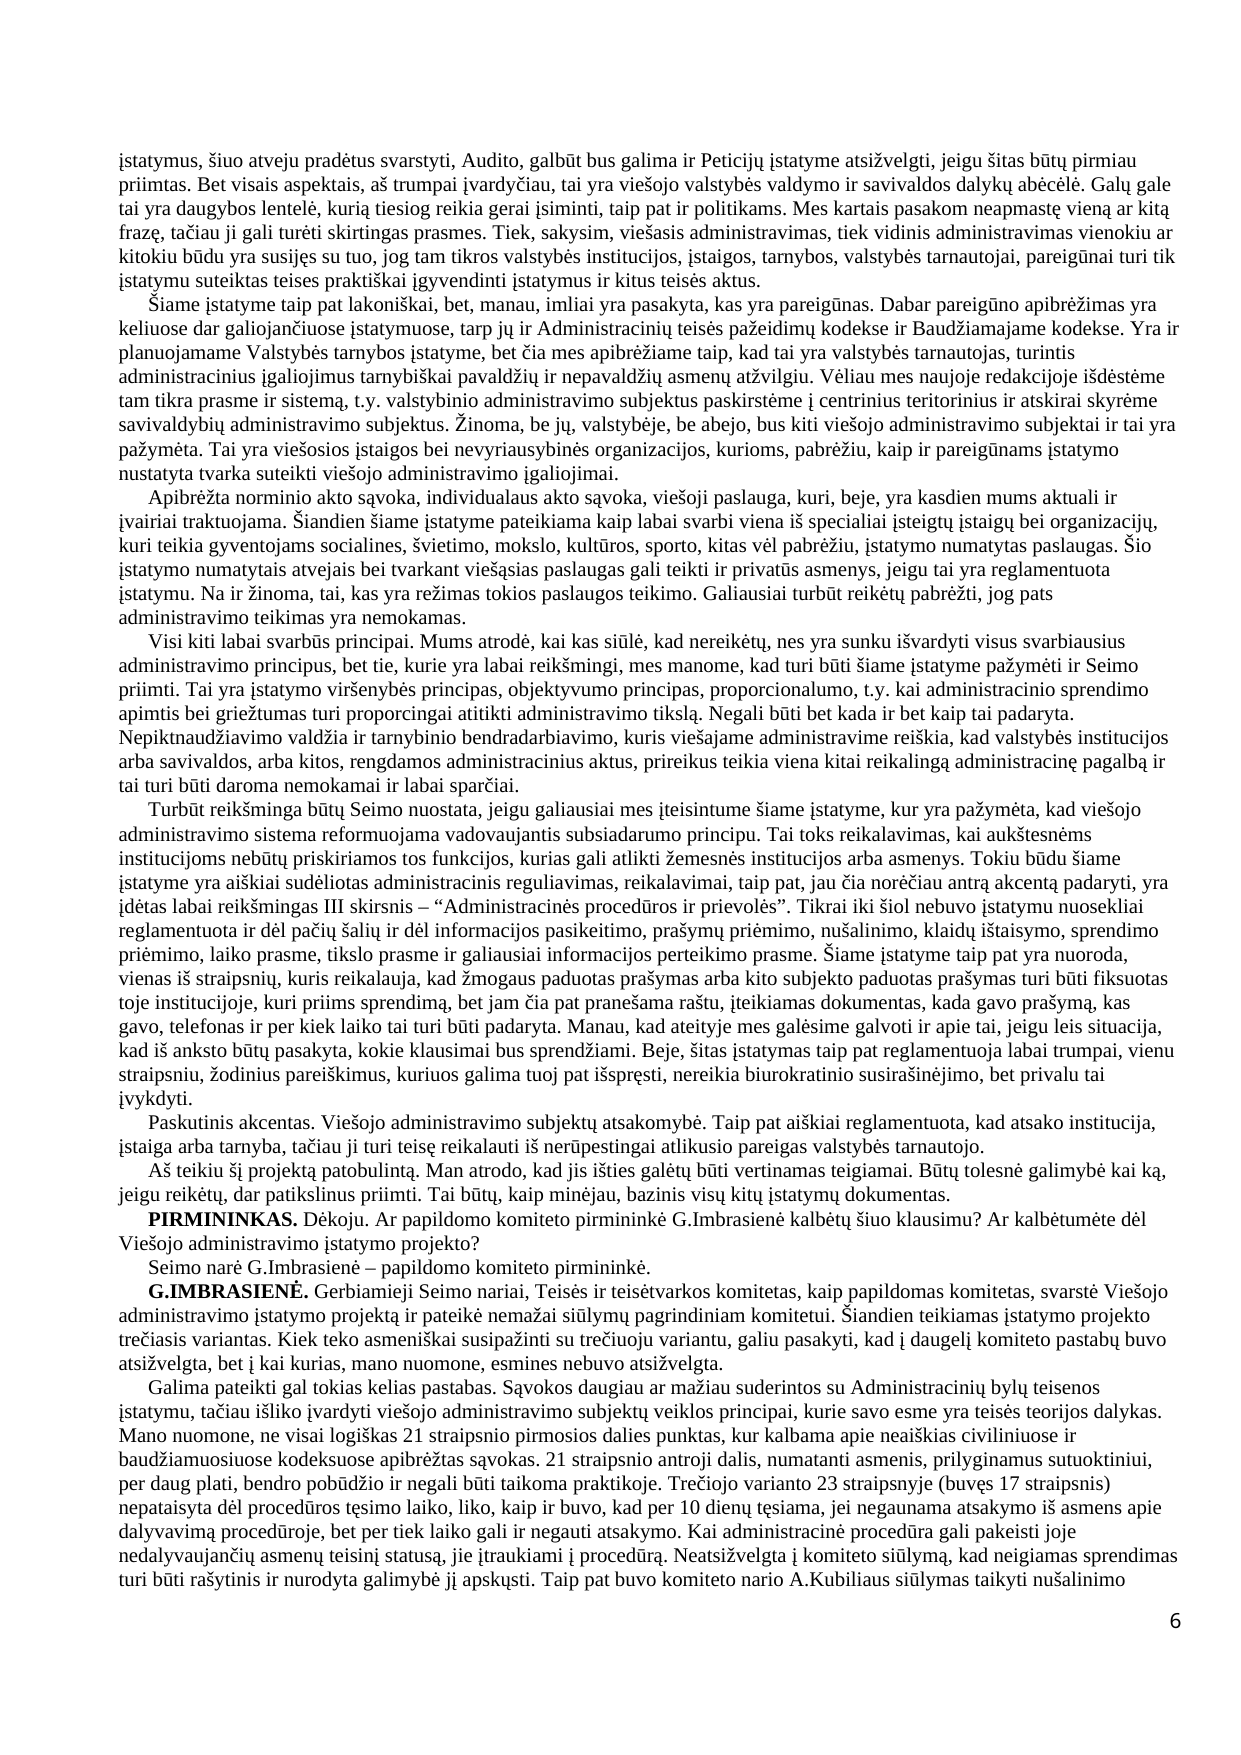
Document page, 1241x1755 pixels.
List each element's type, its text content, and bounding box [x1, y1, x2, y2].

text Galima pateikti gal tokias kelias pastabas. Sąvokos daugiau ar mažiau suderintos su Administracinių bylų teisenos įstatymu, tačiau išliko įvardyti viešojo administravimo subjektų veiklos principai, kurie savo esme yra teisės teorijos dalykas. Mano nuomone, ne visai logiškas 21 straipsnio pirmosios dalies punktas, kur kalbama apie neaiškias civiliniuose ir baudžiamuosiuose kodeksuose apibrėžtas sąvokas. 21 straipsnio antroji dalis, numatanti asmenis, prilyginamus sutuoktiniui, per daug plati, bendro pobūdžio ir negali būti taikoma praktikoje. Trečiojo varianto 23 straipsnyje (buvęs 17 straipsnis) nepataisyta dėl procedūros tęsimo laiko, liko, kaip ir buvo, kad per 10 dienų tęsiama, jei negaunama atsakymo iš asmens apie dalyvavimą procedūroje, bet per tiek laiko gali ir negauti atsakymo. Kai administracinė procedūra gali pakeisti joje nedalyvaujančių asmenų teisinį statusą, jie įtraukiami į procedūrą. Neatsižvelgta į komiteto siūlymą, kad neigiamas sprendimas turi būti rašytinis ir nurodyta galimybė jį apskųsti. Taip pat buvo komiteto nario A.Kubiliaus siūlymas taikyti nušalinimo [118, 1375, 1181, 1591]
text Apibrėžta norminio akto sąvoka, individualaus akto sąvoka, viešoji paslauga, kuri, beje, yra kasdien mums aktuali ir įvairiai traktuojama. Šiandien šiame įstatyme pateikiama kaip labai svarbi viena iš specialiai įsteigtų įstaigų bei organizacijų, kuri teikia gyventojams socialines, švietimo, mokslo, kultūros, sporto, kitas vėl pabrėžiu, įstatymo numatytas paslaugas. Šio įstatymo numatytais atvejais bei tvarkant viešąsias paslaugas gali teikti ir privatūs asmenys, jeigu tai yra reglamentuota įstatymu. Na ir žinoma, tai, kas yra režimas tokios paslaugos teikimo. Galiausiai turbūt reikėtų pabrėžti, jog pats administravimo teikimas yra nemokamas. [118, 484, 1181, 629]
text Paskutinis akcentas. Viešojo administravimo subjektų atsakomybė. Taip pat aiškiai reglamentuota, kad atsako institucija, įstaiga arba tarnyba, tačiau ji turi teisę reikalauti iš nerūpestingai atlikusio pareigas valstybės tarnautojo. [118, 1110, 1181, 1158]
text įstatymus, šiuo atveju pradėtus svarstyti, Audito, galbūt bus galima ir Peticijų įstatyme atsižvelgti, jeigu šitas būtų pirmiau priimtas. Bet visais aspektais, aš trumpai įvardyčiau, tai yra viešojo valstybės valdymo ir savivaldos dalykų abėcėlė. Galų gale tai yra daugybos lentelė, kurią tiesiog reikia gerai įsiminti, taip pat ir politikams. Mes kartais pasakom neapmastę vieną ar kitą frazę, tačiau ji gali turėti skirtingas prasmes. Tiek, sakysim, viešasis administravimas, tiek vidinis administravimas vienokiu ar kitokiu būdu yra susijęs su tuo, jog tam tikros valstybės institucijos, įstaigos, tarnybos, valstybės tarnautojai, pareigūnai turi tik įstatymu suteiktas teises praktiškai įgyvendinti įstatymus ir kitus teisės aktus. [118, 148, 1181, 292]
text Šiame įstatyme taip pat lakoniškai, bet, manau, imliai yra pasakyta, kas yra pareigūnas. Dabar pareigūno apibrėžimas yra keliuose dar galiojančiuose įstatymuose, tarp jų ir Administracinių teisės pažeidimų kodekse ir Baudžiamajame kodekse. Yra ir planuojamame Valstybės tarnybos įstatyme, bet čia mes apibrėžiame taip, kad tai yra valstybės tarnautojas, turintis administracinius įgaliojimus tarnybiškai pavaldžių ir nepavaldžių asmenų atžvilgiu. Vėliau mes naujoje redakcijoje išdėstėme tam tikra prasme ir sistemą, t.y. valstybinio administravimo subjektus paskirstėme į centrinius teritorinius ir atskirai skyrėme savivaldybių administravimo subjektus. Žinoma, be jų, valstybėje, be abejo, bus kiti viešojo administravimo subjektai ir tai yra pažymėta. Tai yra viešosios įstaigos bei nevyriausybinės organizacijos, kurioms, pabrėžiu, kaip ir pareigūnams įstatymo nustatyta tvarka suteikti viešojo administravimo įgaliojimai. [118, 292, 1181, 484]
text Visi kiti labai svarbūs principai. Mums atrodė, kai kas siūlė, kad nereikėtų, nes yra sunku išvardyti visus svarbiausius administravimo principus, bet tie, kurie yra labai reikšmingi, mes manome, kad turi būti šiame įstatyme pažymėti ir Seimo priimti. Tai yra įstatymo viršenybės principas, objektyvumo principas, proporcionalumo, t.y. kai administracinio sprendimo apimtis bei griežtumas turi proporcingai atitikti administravimo tikslą. Negali būti bet kada ir bet kaip tai padaryta. Nepiktnaudžiavimo valdžia ir tarnybinio bendradarbiavimo, kuris viešajame administravime reiškia, kad valstybės institucijos arba savivaldos, arba kitos, rengdamos administracinius aktus, prireikus teikia viena kitai reikalingą administracinę pagalbą ir tai turi būti daroma nemokamai ir labai sparčiai. [118, 629, 1181, 797]
text Aš teikiu šį projektą patobulintą. Man atrodo, kad jis išties galėtų būti vertinamas teigiamai. Būtų tolesnė galimybė kai ką, jeigu reikėtų, dar patikslinus priimti. Tai būtų, kaip minėjau, bazinis visų kitų įstatymų dokumentas. [118, 1158, 1181, 1206]
text Turbūt reikšminga būtų Seimo nuostata, jeigu galiausiai mes įteisintume šiame įstatyme, kur yra pažymėta, kad viešojo administravimo sistema reformuojama vadovaujantis subsiadarumo principu. Tai toks reikalavimas, kai aukštesnėms institucijoms nebūtų priskiriamos tos funkcijos, kurias gali atlikti žemesnės institucijos arba asmenys. Tokiu būdu šiame įstatyme yra aiškiai sudėliotas administracinis reguliavimas, reikalavimai, taip pat, jau čia norėčiau antrą akcentą padaryti, yra įdėtas labai reikšmingas III skirsnis – “Administracinės procedūros ir prievolės”. Tikrai iki šiol nebuvo įstatymu nuosekliai reglamentuota ir dėl pačių šalių ir dėl informacijos pasikeitimo, prašymų priėmimo, nušalinimo, klaidų ištaisymo, sprendimo priėmimo, laiko prasme, tikslo prasme ir galiausiai informacijos perteikimo prasme. Šiame įstatyme taip pat yra nuoroda, vienas iš straipsnių, kuris reikalauja, kad žmogaus paduotas prašymas arba kito subjekto paduotas prašymas turi būti fiksuotas toje institucijoje, kuri priims sprendimą, bet jam čia pat pranešama raštu, įteikiamas dokumentas, kada gavo prašymą, kas gavo, telefonas ir per kiek laiko tai turi būti padaryta. Manau, kad ateityje mes galėsime galvoti ir apie tai, jeigu leis situacija, kad iš anksto būtų pasakyta, kokie klausimai bus sprendžiami. Beje, šitas įstatymas taip pat reglamentuoja labai trumpai, vienu straipsniu, žodinius pareiškimus, kuriuos galima tuoj pat išspręsti, nereikia biurokratinio susirašinėjimo, bet privalu tai įvykdyti. [118, 797, 1181, 1110]
text PIRMININKAS. Dėkoju. Ar papildomo komiteto pirmininkė G.Imbrasienė kalbėtų šiuo klausimu? Ar kalbėtumėte dėl Viešojo administravimo įstatymo projekto? [118, 1206, 1181, 1254]
text Seimo narė G.Imbrasienė – papildomo komiteto pirmininkė. [118, 1254, 1181, 1279]
text G.IMBRASIENĖ. Gerbiamieji Seimo nariai, Teisės ir teisėtvarkos komitetas, kaip papildomas komitetas, svarstė Viešojo administravimo įstatymo projektą ir pateikė nemažai siūlymų pagrindiniam komitetui. Šiandien teikiamas įstatymo projekto trečiasis variantas. Kiek teko asmeniškai susipažinti su trečiuoju variantu, galiu pasakyti, kad į daugelį komiteto pastabų buvo atsižvelgta, bet į kai kurias, mano nuomone, esmines nebuvo atsižvelgta. [118, 1279, 1181, 1375]
